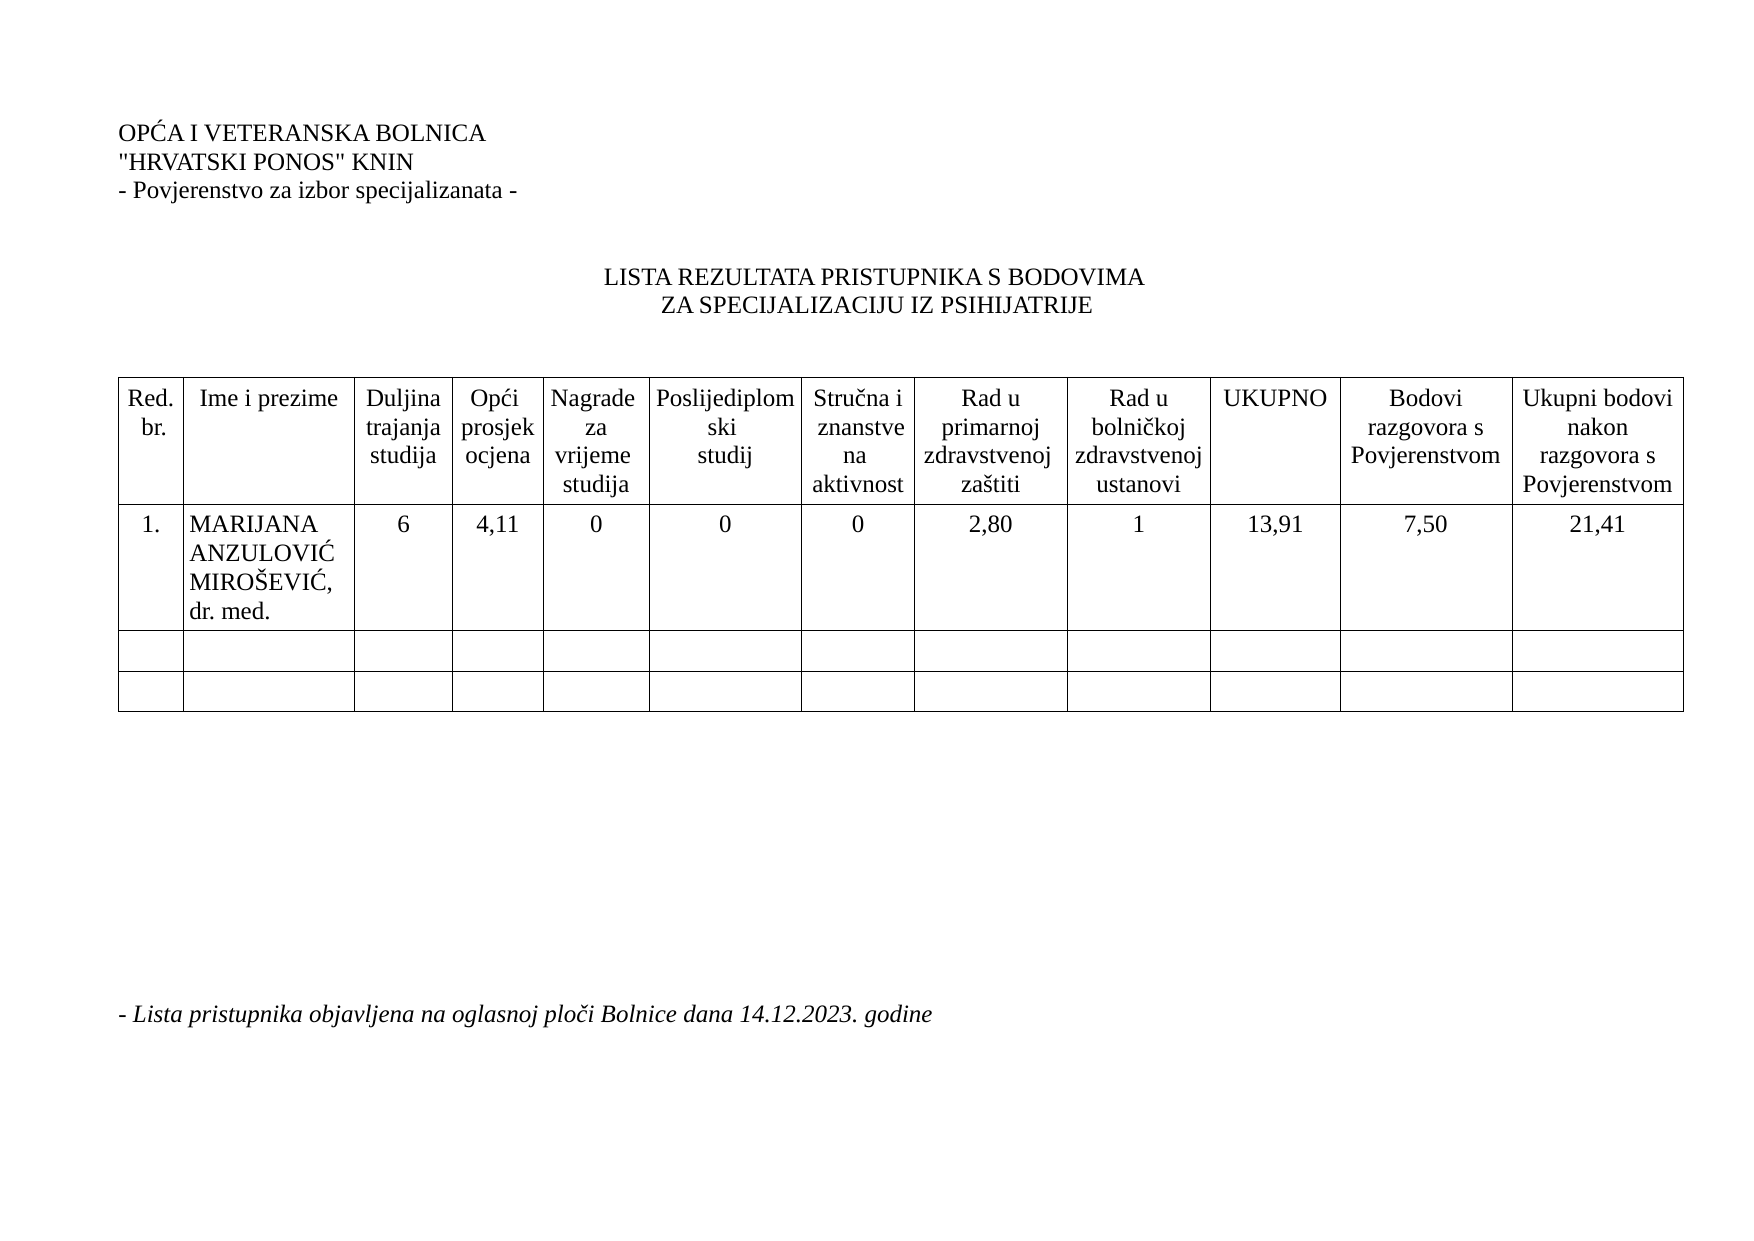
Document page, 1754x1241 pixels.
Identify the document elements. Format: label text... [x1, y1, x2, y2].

table_cell 6 [355, 505, 452, 630]
table_header Poslijediplomski studij [650, 378, 801, 503]
table_header Red. br. [119, 378, 183, 503]
table_cell [1211, 672, 1340, 711]
table_cell [184, 672, 354, 711]
table_cell [119, 631, 183, 671]
table_header Opći prosjek ocjena [453, 378, 543, 503]
table_cell [915, 672, 1067, 711]
table_header Stručna i znanstvena aktivnost [802, 378, 914, 503]
table_cell [1513, 672, 1683, 711]
table_cell 2,80 [915, 505, 1067, 630]
table_cell [355, 631, 452, 671]
table_header Rad u primarnoj zdravstvenoj zaštiti [915, 378, 1067, 503]
table_cell [915, 631, 1067, 671]
table_header Bodovi razgovora s Povjerenstvom [1341, 378, 1512, 503]
table_cell 0 [544, 505, 649, 630]
table_cell MARIJANA ANZULOVIĆ MIROŠEVIĆ, dr. med. [184, 505, 354, 630]
table_cell [1068, 631, 1210, 671]
table_cell 13,91 [1211, 505, 1340, 630]
table_cell [544, 672, 649, 711]
table_cell [1211, 631, 1340, 671]
table_cell [650, 672, 801, 711]
table_cell 1 [1068, 505, 1210, 630]
table_header UKUPNO [1211, 378, 1340, 503]
table_cell [802, 631, 914, 671]
table_header Rad u bolničkoj zdravstvenoj ustanovi [1068, 378, 1210, 503]
table_cell [802, 672, 914, 711]
table_cell 7,50 [1341, 505, 1512, 630]
table_header Duljina trajanja studija [355, 378, 452, 503]
table_cell 0 [650, 505, 801, 630]
table_cell [1341, 631, 1512, 671]
table_cell [355, 672, 452, 711]
table_cell 21,41 [1513, 505, 1683, 630]
table_cell 0 [802, 505, 914, 630]
text OPĆA I VETERANSKA BOLNICA [118, 118, 1636, 147]
table_cell 4,11 [453, 505, 543, 630]
table_cell [544, 631, 649, 671]
table_cell 1. [119, 505, 183, 630]
text LISTA REZULTATA PRISTUPNIKA S BODOVIMA [118, 262, 1636, 291]
text ZA SPECIJALIZACIJU IZ PSIHIJATRIJE [118, 291, 1636, 319]
table_cell [119, 672, 183, 711]
table_cell [1341, 672, 1512, 711]
text "HRVATSKI PONOS" KNIN [118, 147, 1636, 176]
table_cell [453, 631, 543, 671]
table_cell [184, 631, 354, 671]
table_cell [1513, 631, 1683, 671]
text - Povjerenstvo za izbor specijalizanata - [118, 176, 1636, 204]
table_header Ukupni bodovi nakon razgovora s Povjerenstvom [1513, 378, 1683, 503]
table_cell [650, 631, 801, 671]
table_cell [453, 672, 543, 711]
table_cell [1068, 672, 1210, 711]
text - Lista pristupnika objavljena na oglasnoj ploči Bolnice dana 14.12.2023. godine [118, 999, 1636, 1027]
table_header Nagrade za vrijeme studija [544, 378, 649, 503]
table_header Ime i prezime [184, 378, 354, 503]
